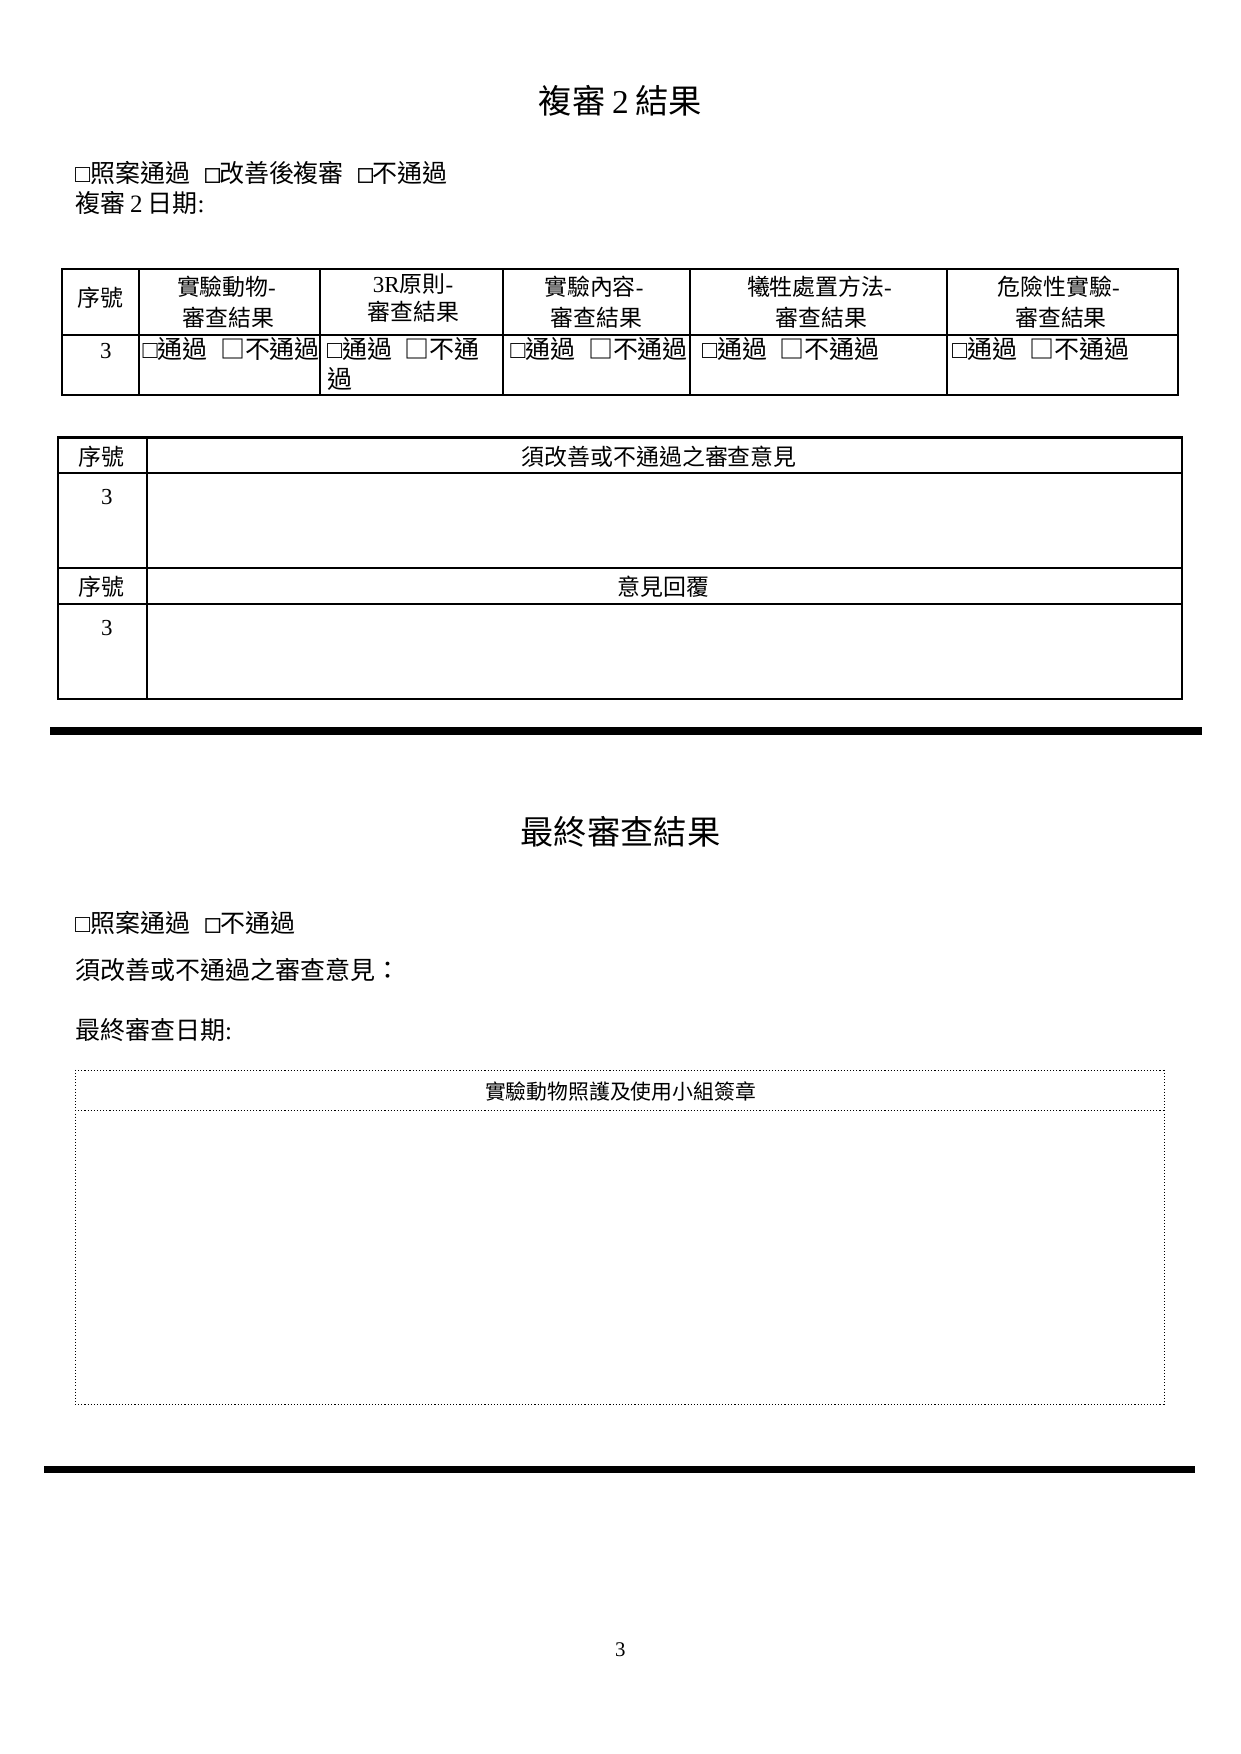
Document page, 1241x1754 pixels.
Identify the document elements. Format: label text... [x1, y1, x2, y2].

table_header 實驗動物照護及使用小組簽章 [76, 1070, 1165, 1109]
table_cell 意見回覆 [148, 569, 1181, 602]
table_cell [148, 474, 1181, 567]
text 最終審查日期: [75, 1015, 1165, 1046]
table_cell [76, 1110, 1165, 1404]
table_cell □通過 □不通過 [948, 336, 1177, 394]
table_header 序號 [59, 439, 146, 472]
text 複審2日期: [75, 188, 1165, 218]
table_header 實驗動物- 審查結果 [140, 270, 319, 333]
table_header 犧牲處置方法- 審查結果 [691, 270, 946, 333]
table_header 序號 [63, 270, 138, 333]
text □照案通過 □改善後複審 □不通過 [75, 161, 1140, 188]
text 最終審查結果 [75, 805, 1165, 854]
text 複審2結果 [75, 75, 1165, 123]
text 須改善或不通過之審查意見： [75, 955, 1165, 985]
table_cell □通過 □不通過 [140, 336, 319, 394]
table_cell □通過 □不通過 [321, 336, 502, 394]
table_header 須改善或不通過之審查意見 [148, 439, 1181, 472]
table_header 實驗內容- 審查結果 [504, 270, 689, 333]
table_cell 序號 [59, 569, 146, 602]
text □照案通過 □不通過 [75, 908, 1165, 939]
table_cell 3 [59, 474, 146, 567]
table_header 危險性實驗- 審查結果 [948, 270, 1177, 333]
table_header 3R原則- 審查結果 [321, 270, 502, 333]
table_cell □通過 □不通過 [504, 336, 689, 394]
table_cell 3 [63, 336, 138, 394]
table_cell □通過 □不通過 [691, 336, 946, 394]
table_cell [148, 605, 1181, 698]
table_cell 3 [59, 605, 146, 698]
